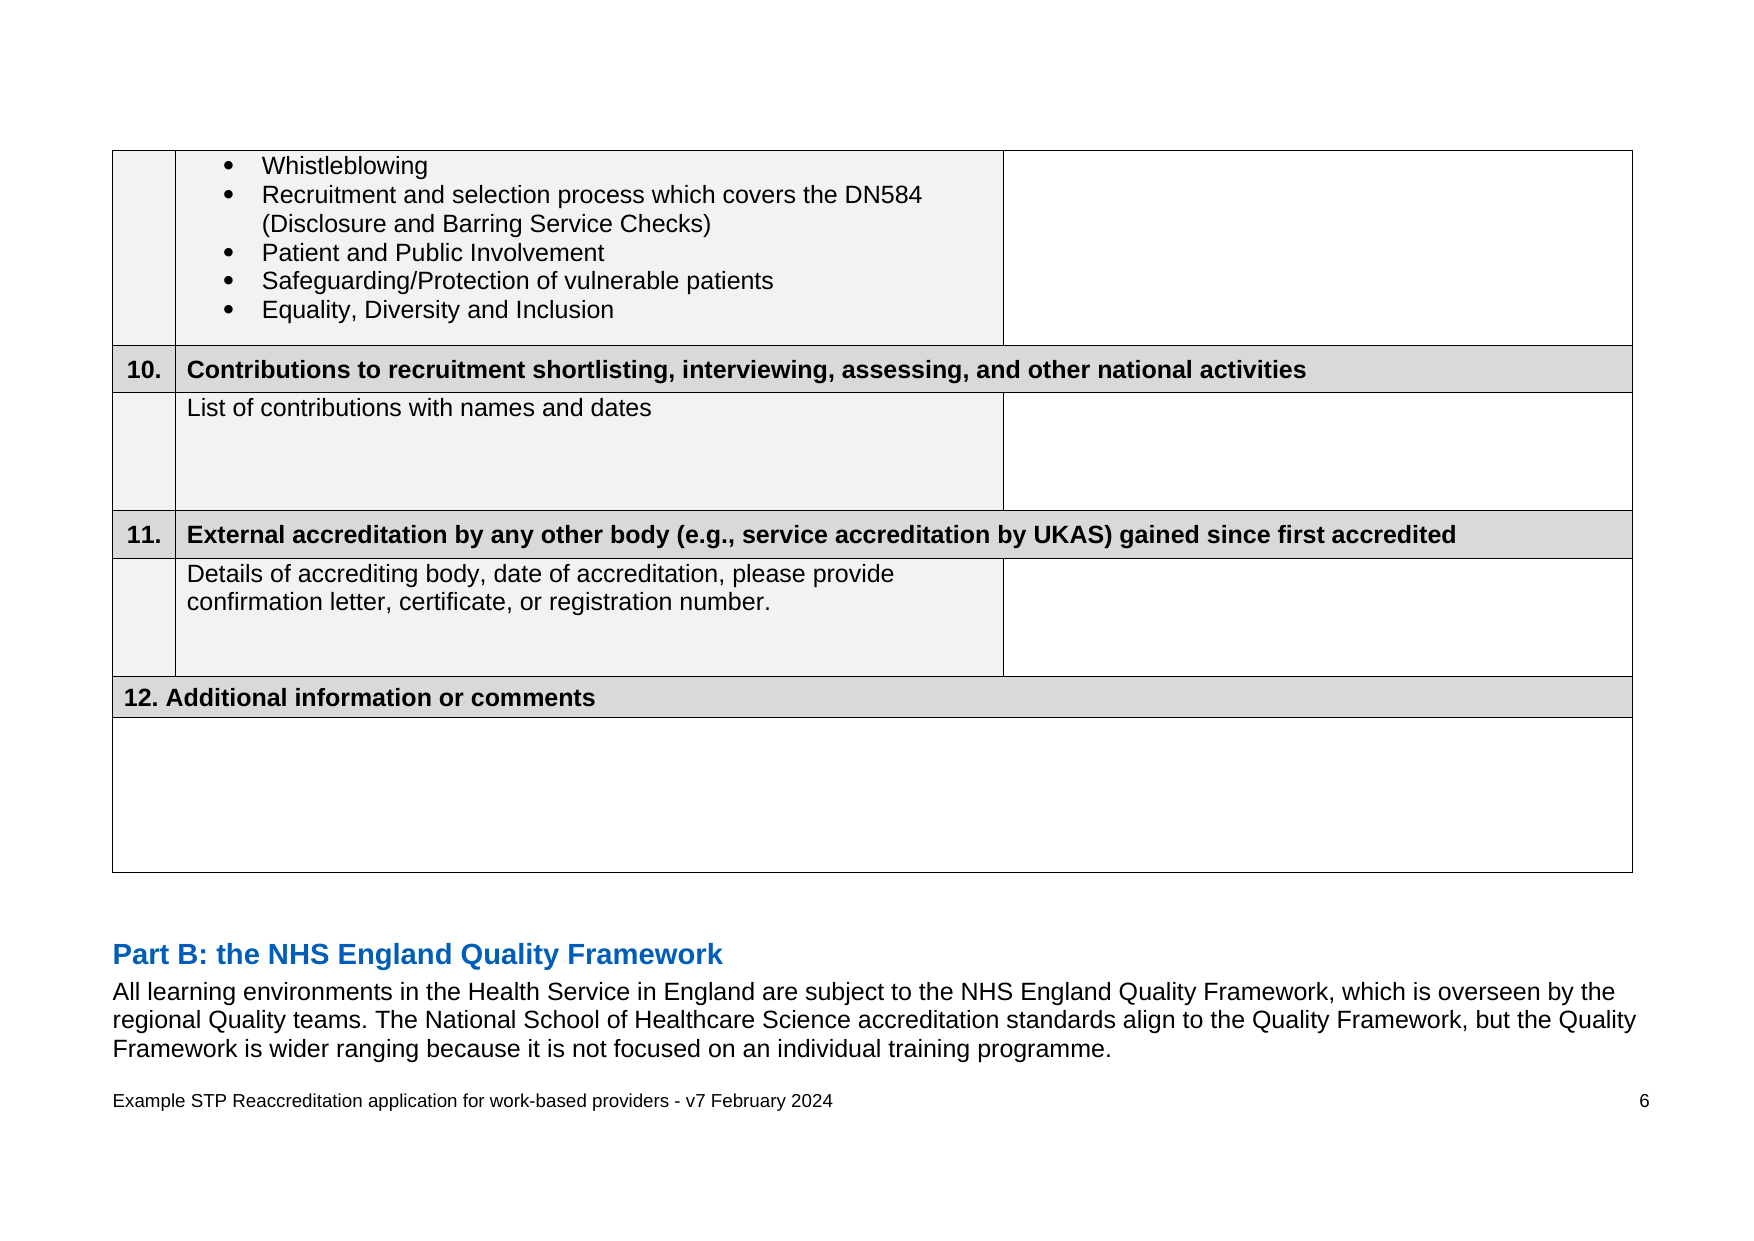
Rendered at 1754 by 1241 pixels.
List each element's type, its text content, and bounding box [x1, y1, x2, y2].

table_cell External accreditation by any other body (e.g., service accreditation by UKAS) gained since first accredited [176, 511, 1632, 558]
table_cell 10. [113, 346, 175, 392]
table_cell List of contributions with names and dates [176, 393, 1003, 510]
table_cell [1004, 151, 1632, 345]
table_cell [113, 718, 1632, 872]
table_cell Details of accrediting body, date of accreditation, please provide confirmation letter, certificate, or registration number. [176, 559, 1003, 676]
subtitle Part B: the NHS England Quality Framework [112, 937, 1641, 970]
table_cell [1004, 559, 1632, 676]
table_cell Contributions to recruitment shortlisting, interviewing, assessing, and other national activities [176, 346, 1632, 392]
table_cell [113, 559, 175, 676]
table_cell 12. Additional information or comments [113, 677, 1632, 717]
table_cell 11. [113, 511, 175, 558]
table_cell [113, 393, 175, 510]
table_cell Please provide copies of the following policy documents; if you have valid UKAS accreditation some of these policies are exempt. Training – identifying how the trust/department supports healthcare science training. Health and Safety Conduct and capability. Raising concerns (UKAS exempt) Local induction (UKAS exempt) Mandatory training (UKAS exempt) Bullying and harassment Whistleblowing Recruitment and selection process which covers the DN584 (Disclosure and Barring Service Checks) Patient and Public Involvement Safeguarding/Protection of vulnerable patients Equality, Diversity and Inclusion [176, 151, 1003, 345]
text All learning environments in the Health Service in England are subject to the NHS England Quality Framework, which is overseen by the regional Quality teams. The National School of Healthcare Science accreditation standards align to the Quality Framework, but the Quality Framework is wider ranging because it is not focused on an individual training programme. [112, 976, 1641, 1063]
table_cell [113, 151, 175, 345]
table_cell [1004, 393, 1632, 510]
